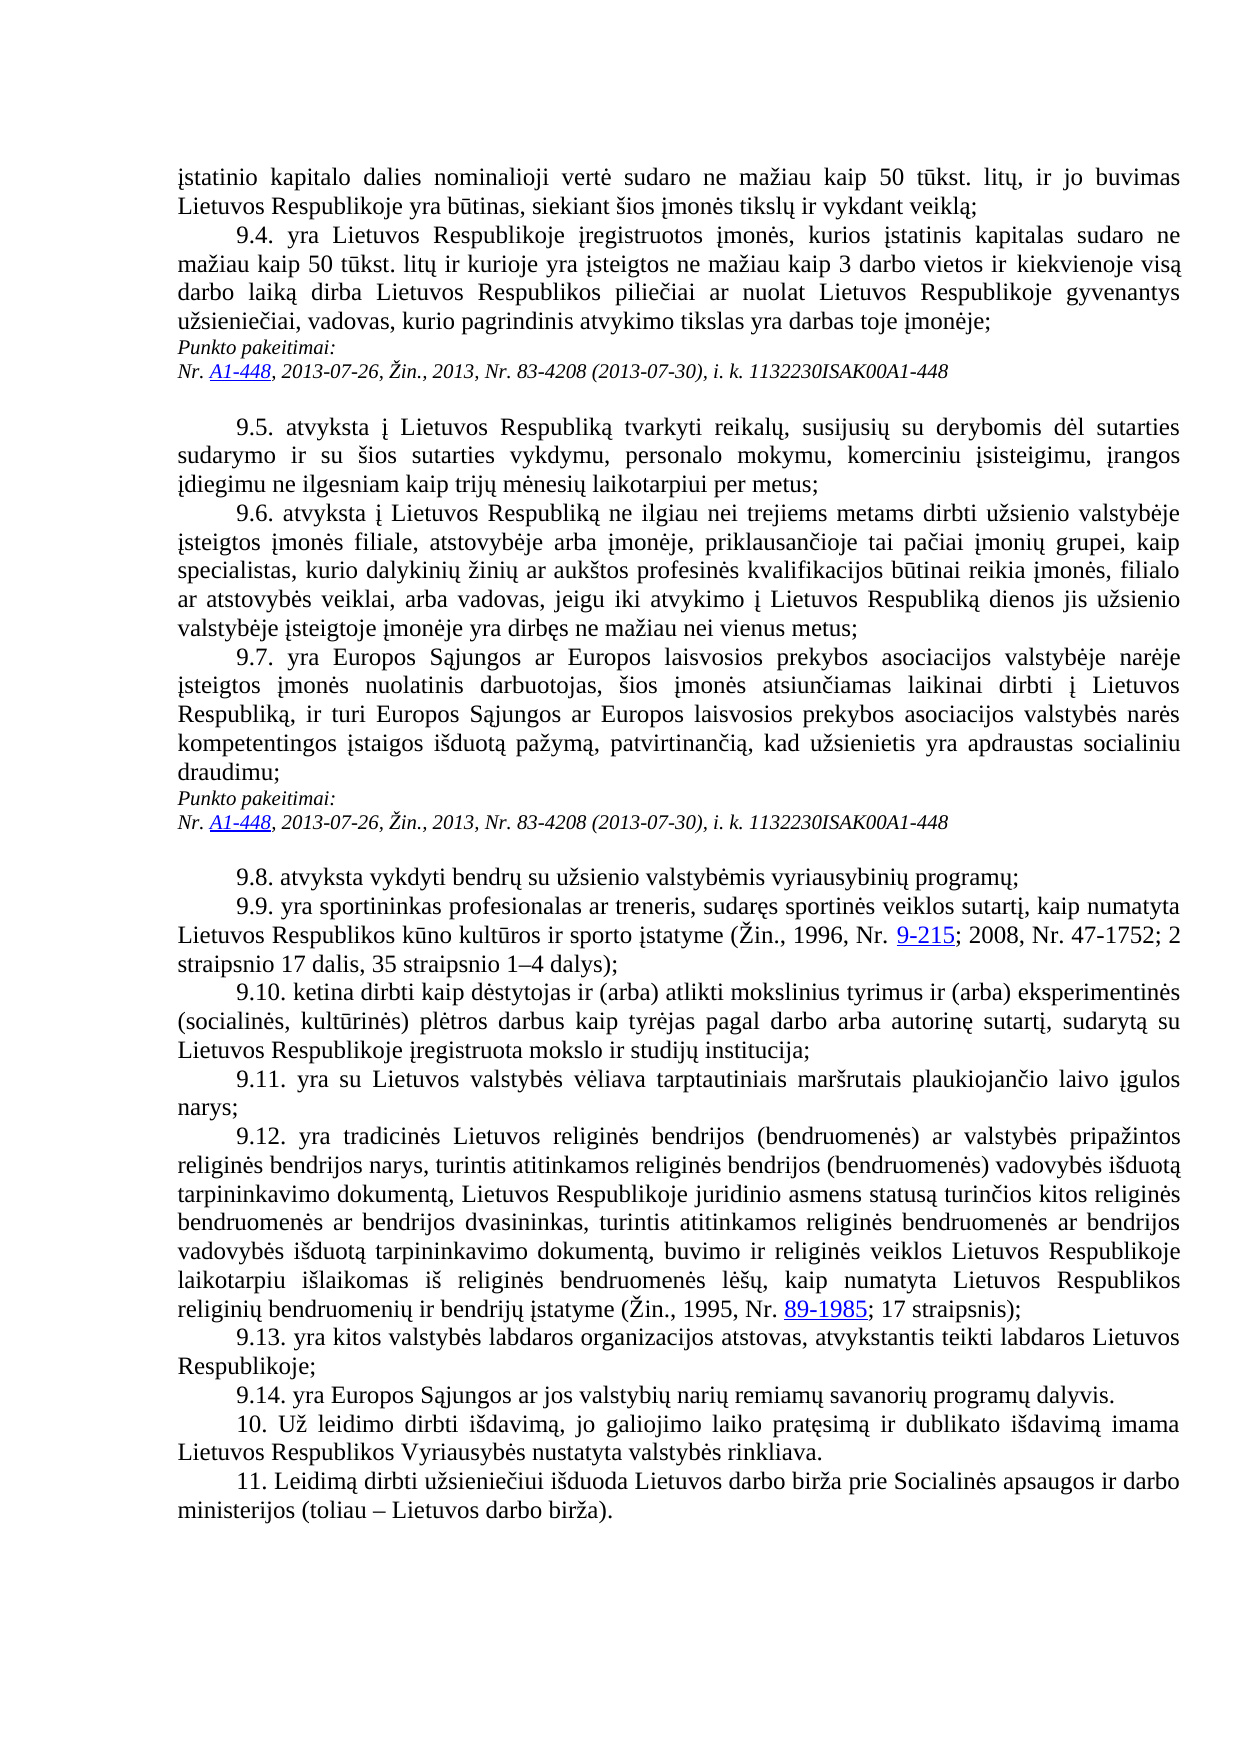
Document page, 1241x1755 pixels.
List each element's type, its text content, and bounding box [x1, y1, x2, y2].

text 9.12. yra tradicinės Lietuvos religinės bendrijos (bendruomenės) ar valstybės pripažintos religinės bendrijos narys, turintis atitinkamos religinės bendrijos (bendruomenės) vadovybės išduotą tarpininkavimo dokumentą, Lietuvos Respublikoje juridinio asmens statusą turinčios kitos religinės bendruomenės ar bendrijos dvasininkas, turintis atitinkamos religinės bendruomenės ar bendrijos vadovybės išduotą tarpininkavimo dokumentą, buvimo ir religinės veiklos Lietuvos Respublikoje laikotarpiu išlaikomas iš religinės bendruomenės lėšų, kaip numatyta Lietuvos Respublikos religinių bendruomenių ir bendrijų įstatyme (Žin., 1995, Nr. 89-1985; 17 straipsnis); [177, 1121, 1181, 1322]
text 9.5. atvyksta į Lietuvos Respubliką tvarkyti reikalų, susijusių su derybomis dėl sutarties sudarymo ir su šios sutarties vykdymu, personalo mokymu, komerciniu įsisteigimu, įrangos įdiegimu ne ilgesniam kaip trijų mėnesių laikotarpiui per metus; [177, 412, 1181, 498]
text 9.6. atvyksta į Lietuvos Respubliką ne ilgiau nei trejiems metams dirbti užsienio valstybėje įsteigtos įmonės filiale, atstovybėje arba įmonėje, priklausančioje tai pačiai įmonių grupei, kaip specialistas, kurio dalykinių žinių ar aukštos profesinės kvalifikacijos būtinai reikia įmonės, filialo ar atstovybės veiklai, arba vadovas, jeigu iki atvykimo į Lietuvos Respubliką dienos jis užsienio valstybėje įsteigtoje įmonėje yra dirbęs ne mažiau nei vienus metus; [177, 498, 1181, 642]
text Nr. A1-448, 2013-07-26, Žin., 2013, Nr. 83-4208 (2013-07-30), i. k. 1132230ISAK00A1-448 [177, 359, 1181, 383]
text 10. Už leidimo dirbti išdavimą, jo galiojimo laiko pratęsimą ir dublikato išdavimą imama Lietuvos Respublikos Vyriausybės nustatyta valstybės rinkliava. [177, 1409, 1181, 1466]
text 9.10. ketina dirbti kaip dėstytojas ir (arba) atlikti mokslinius tyrimus ir (arba) eksperimentinės (socialinės, kultūrinės) plėtros darbus kaip tyrėjas pagal darbo arba autorinę sutartį, sudarytą su Lietuvos Respublikoje įregistruota mokslo ir studijų institucija; [177, 977, 1181, 1064]
text 9.7. yra Europos Sąjungos ar Europos laisvosios prekybos asociacijos valstybėje narėje įsteigtos įmonės nuolatinis darbuotojas, šios įmonės atsiunčiamas laikinai dirbti į Lietuvos Respubliką, ir turi Europos Sąjungos ar Europos laisvosios prekybos asociacijos valstybės narės kompetentingos įstaigos išduotą pažymą, patvirtinančią, kad užsienietis yra apdraustas socialiniu draudimu; [177, 642, 1181, 786]
text 9.9. yra sportininkas profesionalas ar treneris, sudaręs sportinės veiklos sutartį, kaip numatyta Lietuvos Respublikos kūno kultūros ir sporto įstatyme (Žin., 1996, Nr. 9-215; 2008, Nr. 47-1752; 2 straipsnio 17 dalis, 35 straipsnio 1–4 dalys); [177, 891, 1181, 977]
text Punkto pakeitimai: [177, 335, 1181, 359]
text Nr. A1-448, 2013-07-26, Žin., 2013, Nr. 83-4208 (2013-07-30), i. k. 1132230ISAK00A1-448 [177, 810, 1181, 834]
text įstatinio kapitalo dalies nominalioji vertė sudaro ne mažiau kaip 50 tūkst. litų, ir jo buvimas Lietuvos Respublikoje yra būtinas, siekiant šios įmonės tikslų ir vykdant veiklą; [177, 162, 1181, 220]
text Punkto pakeitimai: [177, 786, 1181, 810]
text 9.4. yra Lietuvos Respublikoje įregistruotos įmonės, kurios įstatinis kapitalas sudaro ne mažiau kaip 50 tūkst. litų ir kurioje yra įsteigtos ne mažiau kaip 3 darbo vietos ir kiekvienoje visą darbo laiką dirba Lietuvos Respublikos piliečiai ar nuolat Lietuvos Respublikoje gyvenantys užsieniečiai, vadovas, kurio pagrindinis atvykimo tikslas yra darbas toje įmonėje; [177, 220, 1181, 335]
text 9.14. yra Europos Sąjungos ar jos valstybių narių remiamų savanorių programų dalyvis. [177, 1380, 1181, 1409]
text 9.11. yra su Lietuvos valstybės vėliava tarptautiniais maršrutais plaukiojančio laivo įgulos narys; [177, 1064, 1181, 1121]
text 9.13. yra kitos valstybės labdaros organizacijos atstovas, atvykstantis teikti labdaros Lietuvos Respublikoje; [177, 1322, 1181, 1380]
text 9.8. atvyksta vykdyti bendrų su užsienio valstybėmis vyriausybinių programų; [177, 862, 1181, 891]
text 11. Leidimą dirbti užsieniečiui išduoda Lietuvos darbo birža prie Socialinės apsaugos ir darbo ministerijos (toliau – Lietuvos darbo birža). [177, 1466, 1181, 1524]
